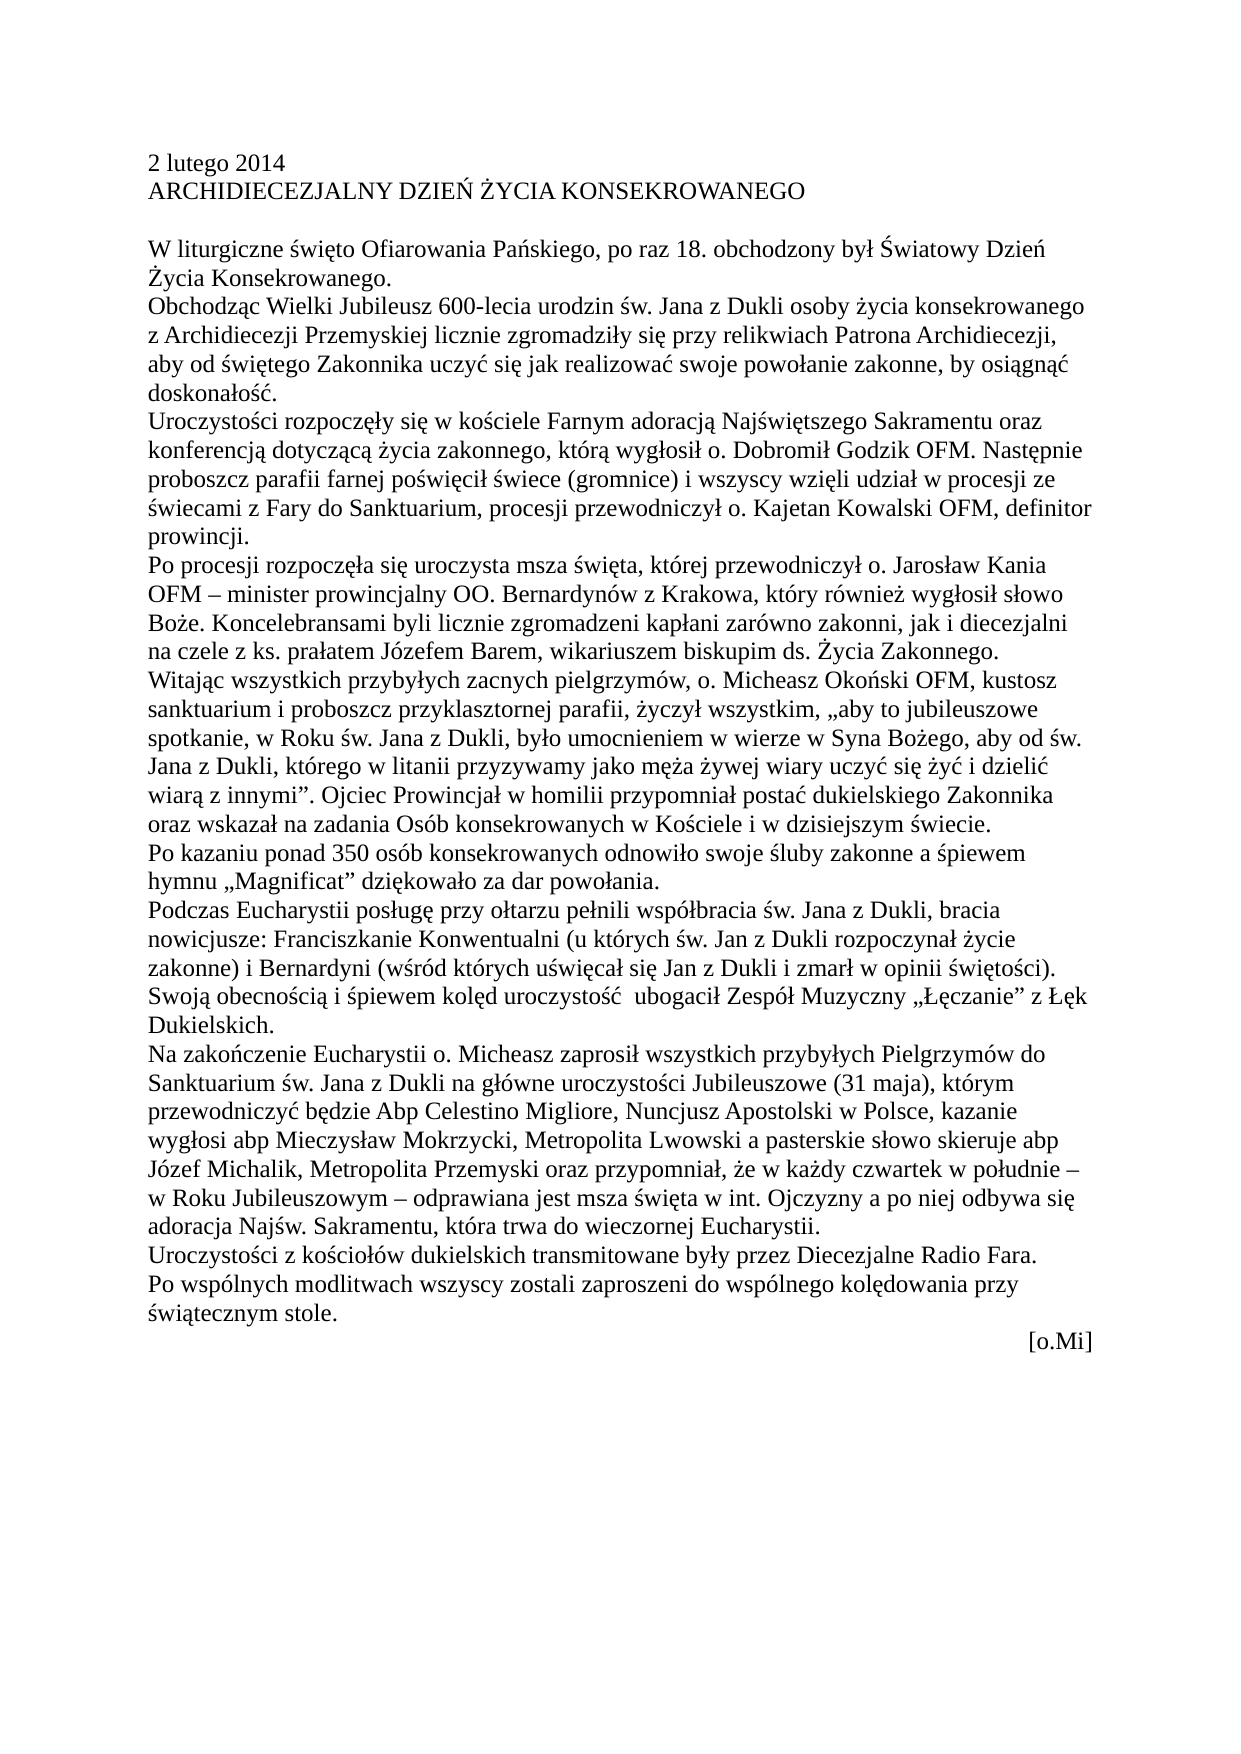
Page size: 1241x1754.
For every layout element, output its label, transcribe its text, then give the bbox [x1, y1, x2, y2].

text Obchodząc Wielki Jubileusz 600-lecia urodzin św. Jana z Dukli osoby życia konsekrowanego z Archidiecezji Przemyskiej licznie zgromadziły się przy relikwiach Patrona Archidiecezji, aby od świętego Zakonnika uczyć się jak realizować swoje powołanie zakonne, by osiągnąć doskonałość. [148, 291, 1093, 406]
text Witając wszystkich przybyłych zacnych pielgrzymów, o. Micheasz Okoński OFM, kustosz sanktuarium i proboszcz przyklasztornej parafii, życzył wszystkim, „aby to jubileuszowe spotkanie, w Roku św. Jana z Dukli, było umocnieniem w wierze w Syna Bożego, aby od św. Jana z Dukli, którego w litanii przyzywamy jako męża żywej wiary uczyć się żyć i dzielić wiarą z innymi”. Ojciec Prowincjał w homilii przypomniał postać dukielskiego Zakonnika oraz wskazał na zadania Osób konsekrowanych w Kościele i w dzisiejszym świecie. [148, 665, 1093, 838]
text [o.Mi] [148, 1326, 1093, 1355]
text Po kazaniu ponad 350 osób konsekrowanych odnowiło swoje śluby zakonne a śpiewem hymnu „Magnificat” dziękowało za dar powołania. [148, 838, 1093, 895]
text 2 lutego 2014 [148, 148, 1093, 176]
text Po procesji rozpoczęła się uroczysta msza święta, której przewodniczył o. Jarosław Kania OFM – minister prowincjalny OO. Bernardynów z Krakowa, który również wygłosił słowo Boże. Koncelebransami byli licznie zgromadzeni kapłani zarówno zakonni, jak i diecezjalni na czele z ks. prałatem Józefem Barem, wikariuszem biskupim ds. Życia Zakonnego. [148, 550, 1093, 665]
text Na zakończenie Eucharystii o. Micheasz zaprosił wszystkich przybyłych Pielgrzymów do Sanktuarium św. Jana z Dukli na główne uroczystości Jubileuszowe (31 maja), którym przewodniczyć będzie Abp Celestino Migliore, Nuncjusz Apostolski w Polsce, kazanie wygłosi abp Mieczysław Mokrzycki, Metropolita Lwowski a pasterskie słowo skieruje abp Józef Michalik, Metropolita Przemyski oraz przypomniał, że w każdy czwartek w południe – w Roku Jubileuszowym – odprawiana jest msza święta w int. Ojczyzny a po niej odbywa się adoracja Najśw. Sakramentu, która trwa do wieczornej Eucharystii. [148, 1039, 1093, 1240]
text Po wspólnych modlitwach wszyscy zostali zaproszeni do wspólnego kolędowania przy świątecznym stole. [148, 1269, 1093, 1326]
text W liturgiczne święto Ofiarowania Pańskiego, po raz 18. obchodzony był Światowy Dzień Życia Konsekrowanego. [148, 234, 1093, 291]
text Uroczystości z kościołów dukielskich transmitowane były przez Diecezjalne Radio Fara. [148, 1240, 1093, 1269]
text Podczas Eucharystii posługę przy ołtarzu pełnili współbracia św. Jana z Dukli, bracia nowicjusze: Franciszkanie Konwentualni (u których św. Jan z Dukli rozpoczynał życie zakonne) i Bernardyni (wśród których uświęcał się Jan z Dukli i zmarł w opinii świętości). Swoją obecnością i śpiewem kolęd uroczystość ubogacił Zespół Muzyczny „Łęczanie” z Łęk Dukielskich. [148, 895, 1093, 1039]
text ARCHIDIECEZJALNY DZIEŃ ŻYCIA KONSEKROWANEGO [148, 176, 1093, 205]
text Uroczystości rozpoczęły się w kościele Farnym adoracją Najświętszego Sakramentu oraz konferencją dotyczącą życia zakonnego, którą wygłosił o. Dobromił Godzik OFM. Następnie proboszcz parafii farnej poświęcił świece (gromnice) i wszyscy wzięli udział w procesji ze świecami z Fary do Sanktuarium, procesji przewodniczył o. Kajetan Kowalski OFM, definitor prowincji. [148, 406, 1093, 550]
